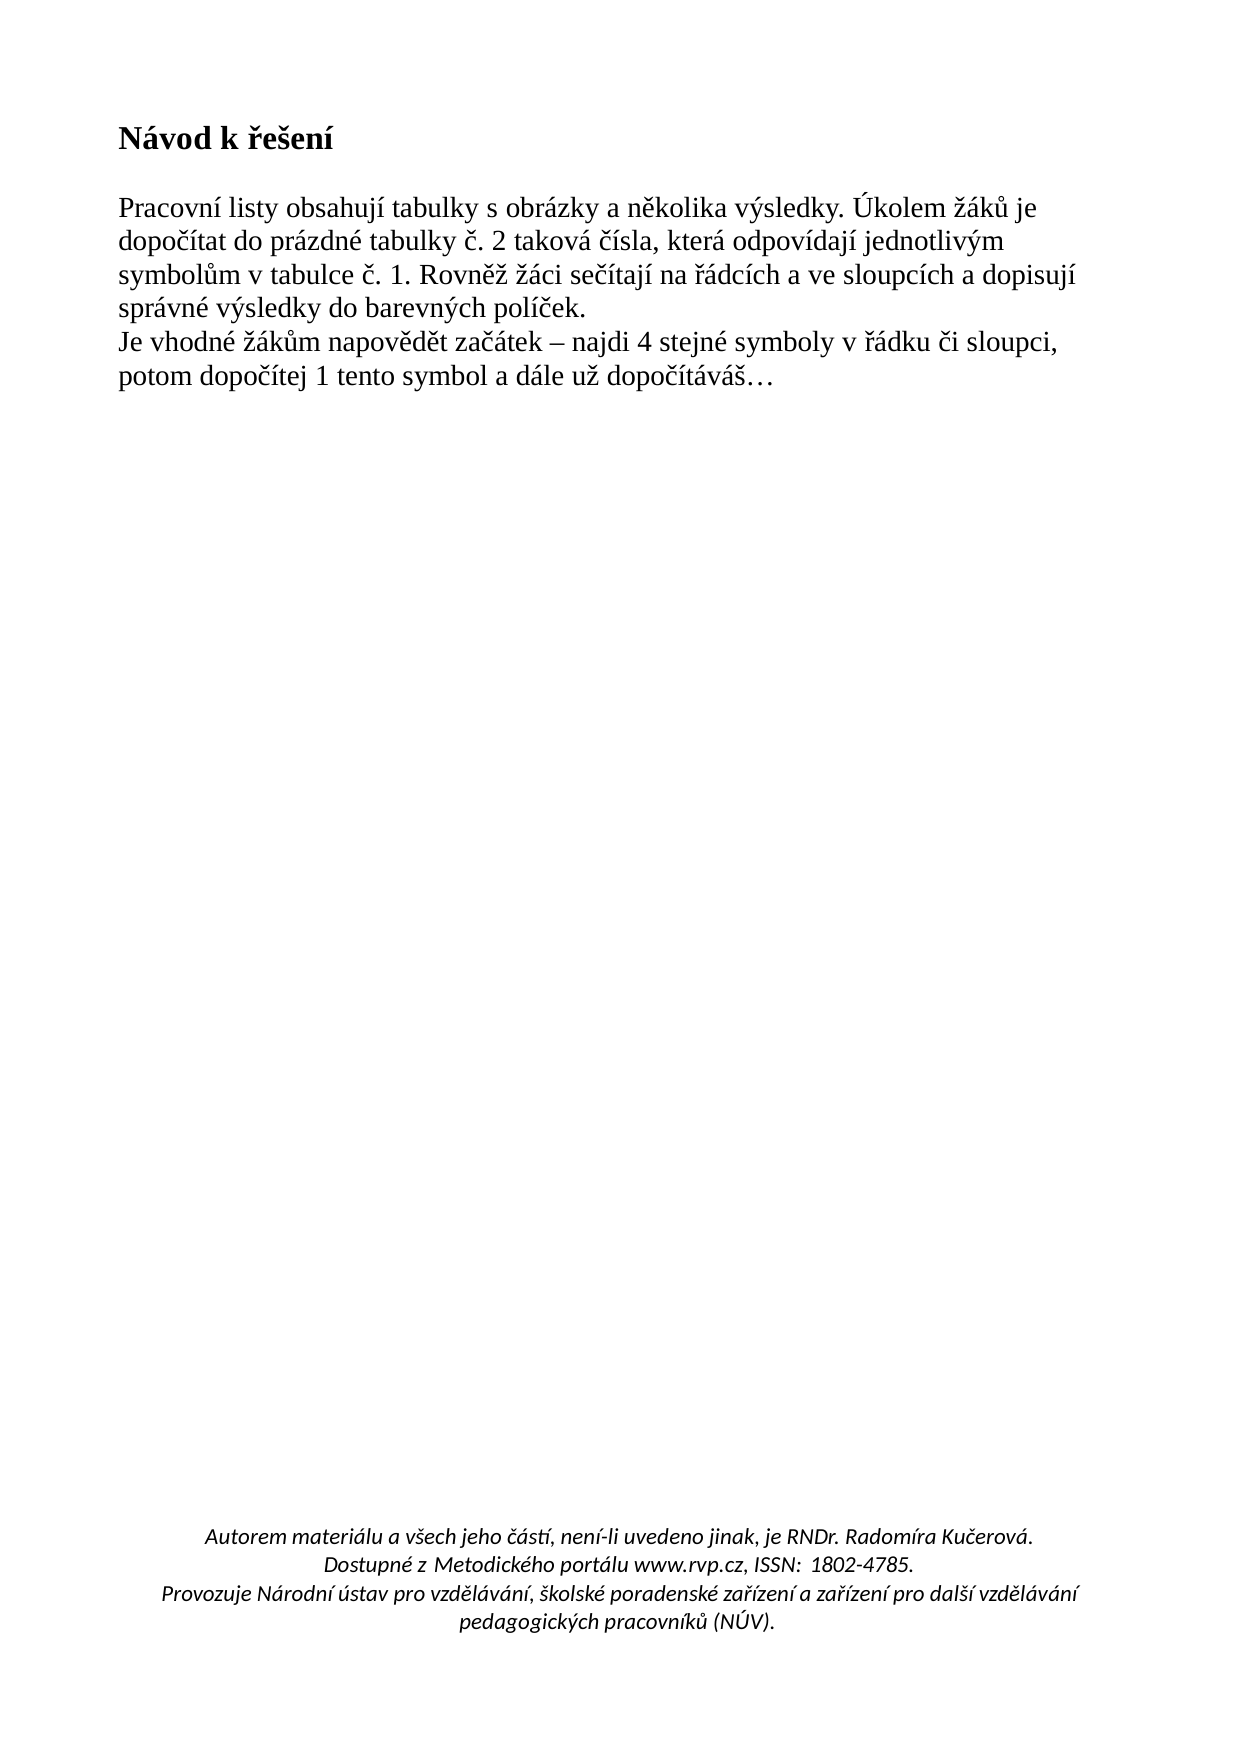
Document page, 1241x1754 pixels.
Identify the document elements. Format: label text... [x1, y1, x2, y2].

text Návod k řešení [118, 118, 1122, 157]
text Pracovní listy obsahují tabulky s obrázky a několika výsledky. Úkolem žáků je dopočítat do prázdné tabulky č. 2 taková čísla, která odpovídají jednotlivým symbolům v tabulce č. 1. Rovněž žáci sečítají na řádcích a ve sloupcích a dopisují správné výsledky do barevných políček. [118, 190, 1122, 324]
text Je vhodné žákům napovědět začátek – najdi 4 stejné symboly v řádku či sloupci, potom dopočítej 1 tento symbol a dále už dopočítáváš… [118, 324, 1122, 391]
